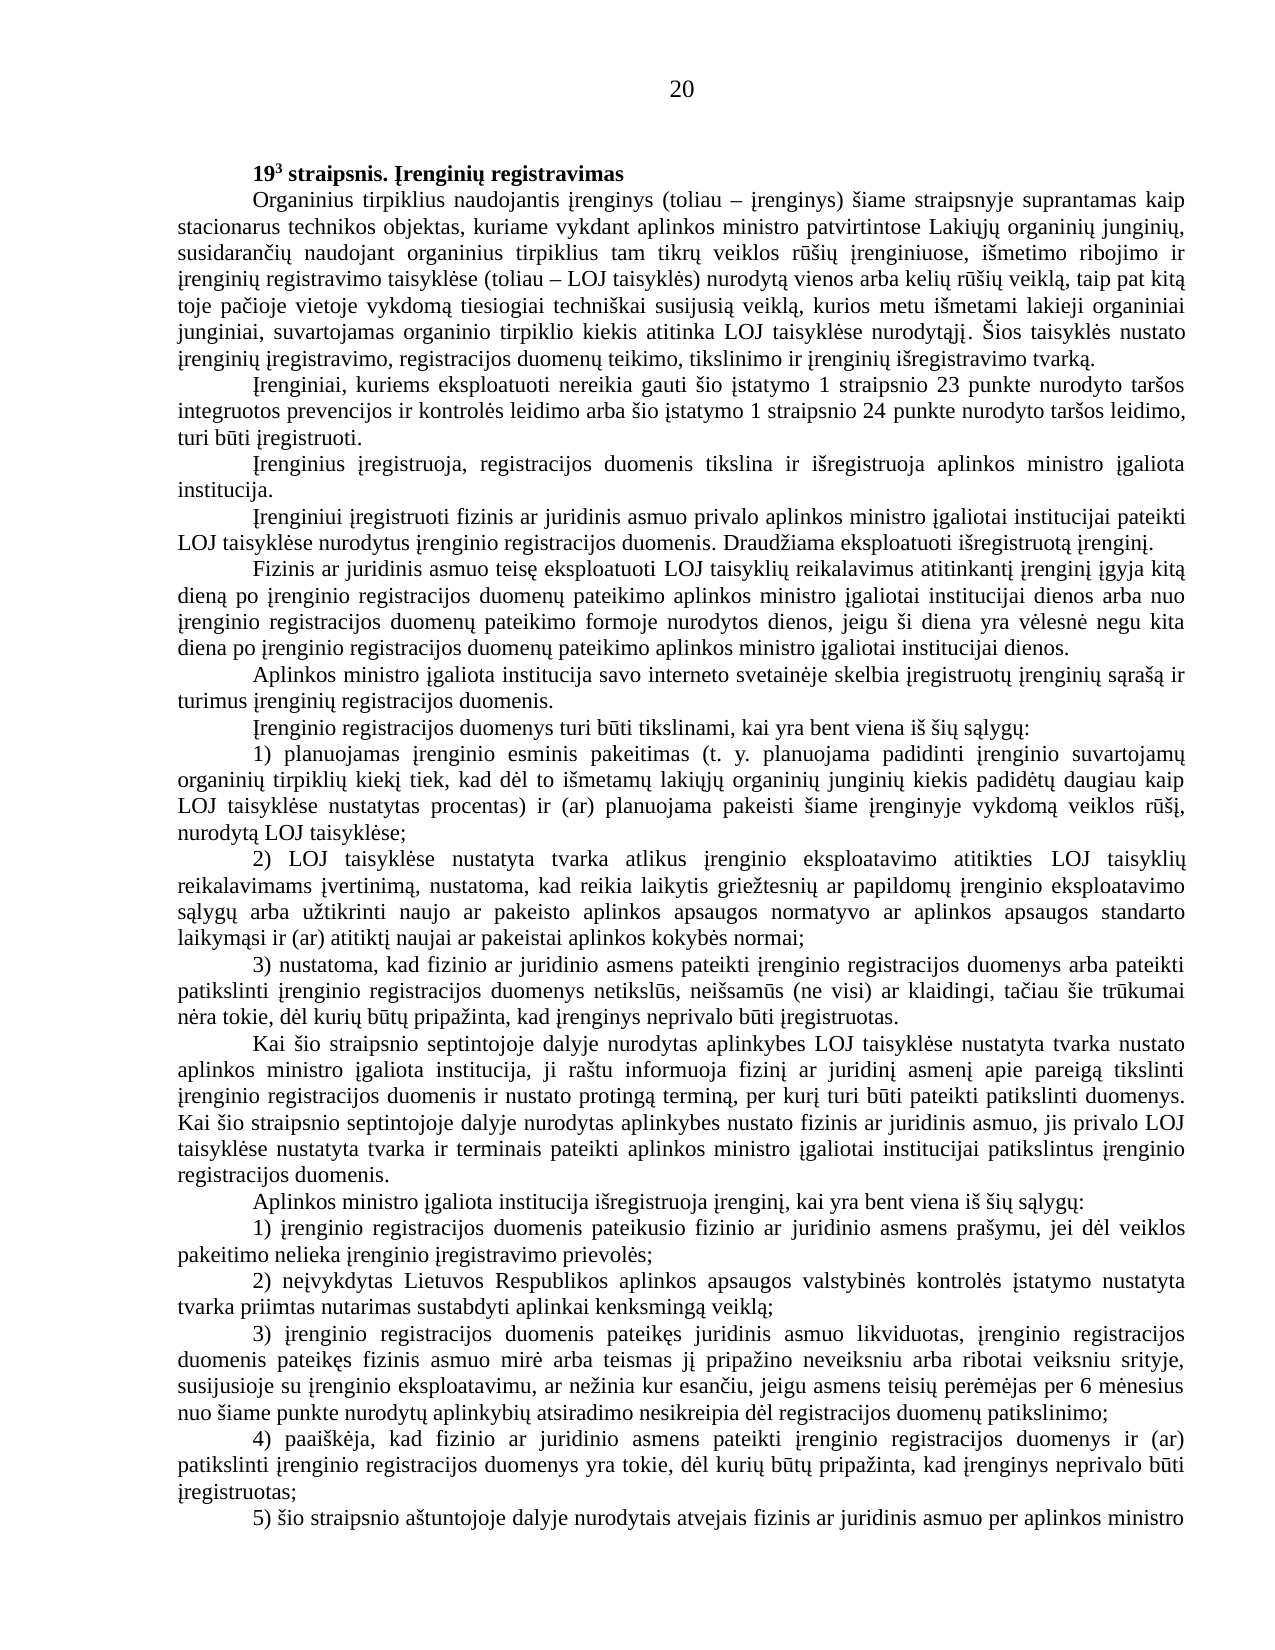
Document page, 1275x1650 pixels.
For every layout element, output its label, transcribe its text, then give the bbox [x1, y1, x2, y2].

text 3) nustatoma, kad fizinio ar juridinio asmens pateikti įrenginio registracijos duomenys arba pateikti patikslinti įrenginio registracijos duomenys netikslūs, neišsamūs (ne visi) ar klaidingi, tačiau šie trūkumai nėra tokie, dėl kurių būtų pripažinta, kad įrenginys neprivalo būti įregistruotas. [177, 951, 1186, 1030]
text Įrenginiui įregistruoti fizinis ar juridinis asmuo privalo aplinkos ministro įgaliotai institucijai pateikti LOJ taisyklėse nurodytus įrenginio registracijos duomenis. Draudžiama eksploatuoti išregistruotą įrenginį. [177, 503, 1186, 555]
text Aplinkos ministro įgaliota institucija išregistruoja įrenginį, kai yra bent viena iš šių sąlygų: [177, 1188, 1186, 1214]
text 2) neįvykdytas Lietuvos Respublikos aplinkos apsaugos valstybinės kontrolės įstatymo nustatyta tvarka priimtas nutarimas sustabdyti aplinkai kenksmingą veiklą; [177, 1267, 1186, 1320]
text 1) įrenginio registracijos duomenis pateikusio fizinio ar juridinio asmens prašymu, jei dėl veiklos pakeitimo nelieka įrenginio įregistravimo prievolės; [177, 1214, 1186, 1267]
text 2) LOJ taisyklėse nustatyta tvarka atlikus įrenginio eksploatavimo atitikties LOJ taisyklių reikalavimams įvertinimą, nustatoma, kad reikia laikytis griežtesnių ar papildomų įrenginio eksploatavimo sąlygų arba užtikrinti naujo ar pakeisto aplinkos apsaugos normatyvo ar aplinkos apsaugos standarto laikymąsi ir (ar) atitiktį naujai ar pakeistai aplinkos kokybės normai; [177, 845, 1186, 951]
text Fizinis ar juridinis asmuo teisę eksploatuoti LOJ taisyklių reikalavimus atitinkantį įrenginį įgyja kitą dieną po įrenginio registracijos duomenų pateikimo aplinkos ministro įgaliotai institucijai dienos arba nuo įrenginio registracijos duomenų pateikimo formoje nurodytos dienos, jeigu ši diena yra vėlesnė negu kita diena po įrenginio registracijos duomenų pateikimo aplinkos ministro įgaliotai institucijai dienos. [177, 555, 1186, 661]
text Įrenginiai, kuriems eksploatuoti nereikia gauti šio įstatymo 1 straipsnio 23 punkte nurodyto taršos integruotos prevencijos ir kontrolės leidimo arba šio įstatymo 1 straipsnio 24 punkte nurodyto taršos leidimo, turi būti įregistruoti. [177, 371, 1186, 450]
text 5) šio straipsnio aštuntojoje dalyje nurodytais atvejais fizinis ar juridinis asmuo per aplinkos ministro [177, 1504, 1186, 1531]
text Aplinkos ministro įgaliota institucija savo interneto svetainėje skelbia įregistruotų įrenginių sąrašą ir turimus įrenginių registracijos duomenis. [177, 661, 1186, 713]
text Kai šio straipsnio septintojoje dalyje nurodytas aplinkybes LOJ taisyklėse nustatyta tvarka nustato aplinkos ministro įgaliota institucija, ji raštu informuoja fizinį ar juridinį asmenį apie pareigą tikslinti įrenginio registracijos duomenis ir nustato protingą terminą, per kurį turi būti pateikti patikslinti duomenys. Kai šio straipsnio septintojoje dalyje nurodytas aplinkybes nustato fizinis ar juridinis asmuo, jis privalo LOJ taisyklėse nustatyta tvarka ir terminais pateikti aplinkos ministro įgaliotai institucijai patikslintus įrenginio registracijos duomenis. [177, 1030, 1186, 1188]
text Įrenginius įregistruoja, registracijos duomenis tikslina ir išregistruoja aplinkos ministro įgaliota institucija. [177, 450, 1186, 503]
text Organinius tirpiklius naudojantis įrenginys (toliau – įrenginys) šiame straipsnyje suprantamas kaip stacionarus technikos objektas, kuriame vykdant aplinkos ministro patvirtintose Lakiųjų organinių junginių, susidarančių naudojant organinius tirpiklius tam tikrų veiklos rūšių įrenginiuose, išmetimo ribojimo ir įrenginių registravimo taisyklėse (toliau – LOJ taisyklės) nurodytą vienos arba kelių rūšių veiklą, taip pat kitą toje pačioje vietoje vykdomą tiesiogiai techniškai susijusią veiklą, kurios metu išmetami lakieji organiniai junginiai, suvartojamas organinio tirpiklio kiekis atitinka LOJ taisyklėse nurodytąjį. Šios taisyklės nustato įrenginių įregistravimo, registracijos duomenų teikimo, tikslinimo ir įrenginių išregistravimo tvarką. [177, 186, 1186, 371]
text 3) įrenginio registracijos duomenis pateikęs juridinis asmuo likviduotas, įrenginio registracijos duomenis pateikęs fizinis asmuo mirė arba teismas jį pripažino neveiksniu arba ribotai veiksniu srityje, susijusioje su įrenginio eksploatavimu, ar nežinia kur esančiu, jeigu asmens teisių perėmėjas per 6 mėnesius nuo šiame punkte nurodytų aplinkybių atsiradimo nesikreipia dėl registracijos duomenų patikslinimo; [177, 1320, 1186, 1425]
text 193 straipsnis. Įrenginių registravimas [177, 160, 1186, 186]
text Įrenginio registracijos duomenys turi būti tikslinami, kai yra bent viena iš šių sąlygų: [177, 713, 1186, 740]
text 1) planuojamas įrenginio esminis pakeitimas (t. y. planuojama padidinti įrenginio suvartojamų organinių tirpiklių kiekį tiek, kad dėl to išmetamų lakiųjų organinių junginių kiekis padidėtų daugiau kaip LOJ taisyklėse nustatytas procentas) ir (ar) planuojama pakeisti šiame įrenginyje vykdomą veiklos rūšį, nurodytą LOJ taisyklėse; [177, 740, 1186, 845]
text 4) paaiškėja, kad fizinio ar juridinio asmens pateikti įrenginio registracijos duomenys ir (ar) patikslinti įrenginio registracijos duomenys yra tokie, dėl kurių būtų pripažinta, kad įrenginys neprivalo būti įregistruotas; [177, 1425, 1186, 1504]
